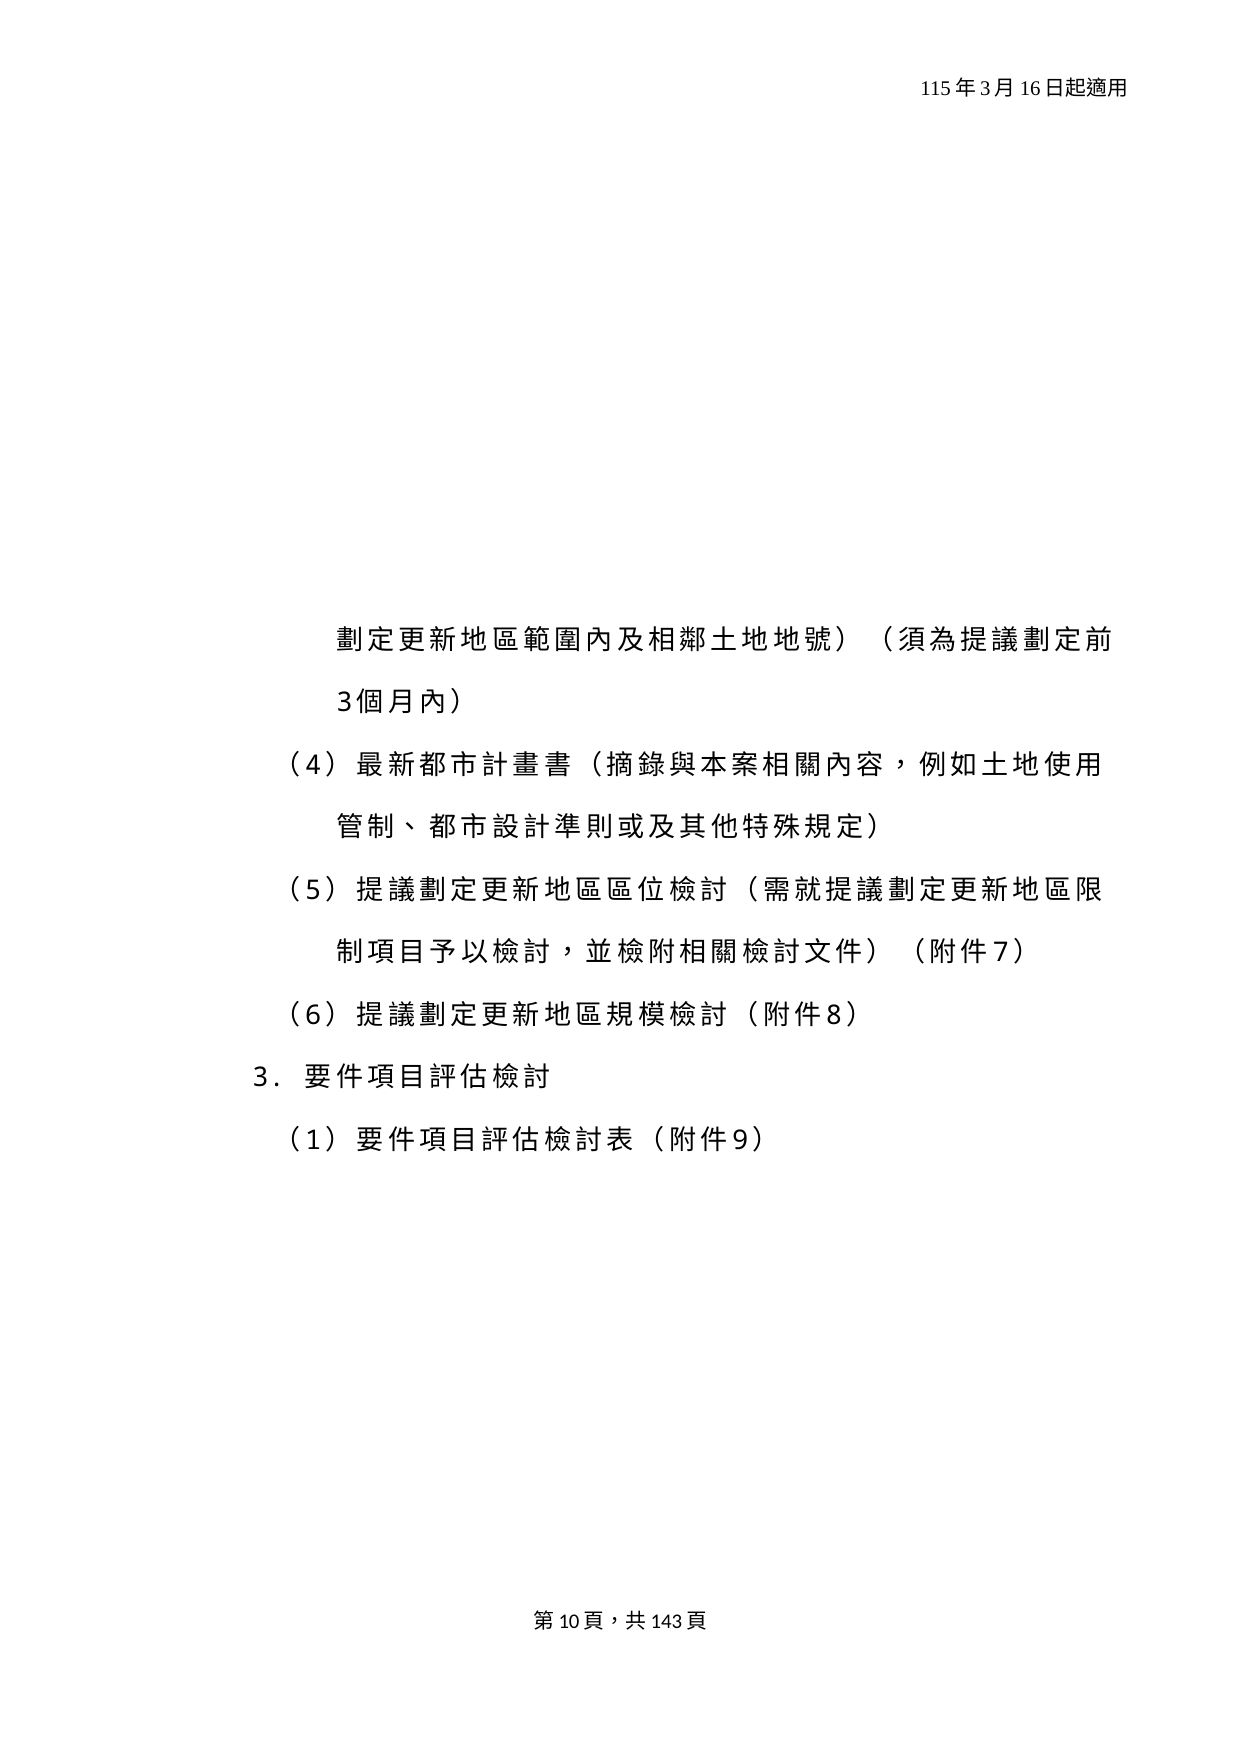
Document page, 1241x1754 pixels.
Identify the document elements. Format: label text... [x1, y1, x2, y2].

text 3. 要件項目評估檢討 [246, 1033, 1125, 1096]
text 劃定更新地區範圍內及相鄰土地地號）（須為提議劃定前3個月內） [263, 596, 1125, 721]
text （4）最新都市計畫書（摘錄與本案相關內容，例如土地使用管制、都市設計準則或及其他特殊規定） [263, 721, 1125, 846]
text （6）提議劃定更新地區規模檢討（附件8） [263, 971, 1125, 1033]
text （5）提議劃定更新地區區位檢討（需就提議劃定更新地區限制項目予以檢討，並檢附相關檢討文件）（附件7） [263, 846, 1125, 971]
text （1）要件項目評估檢討表（附件9） [263, 1096, 1125, 1158]
